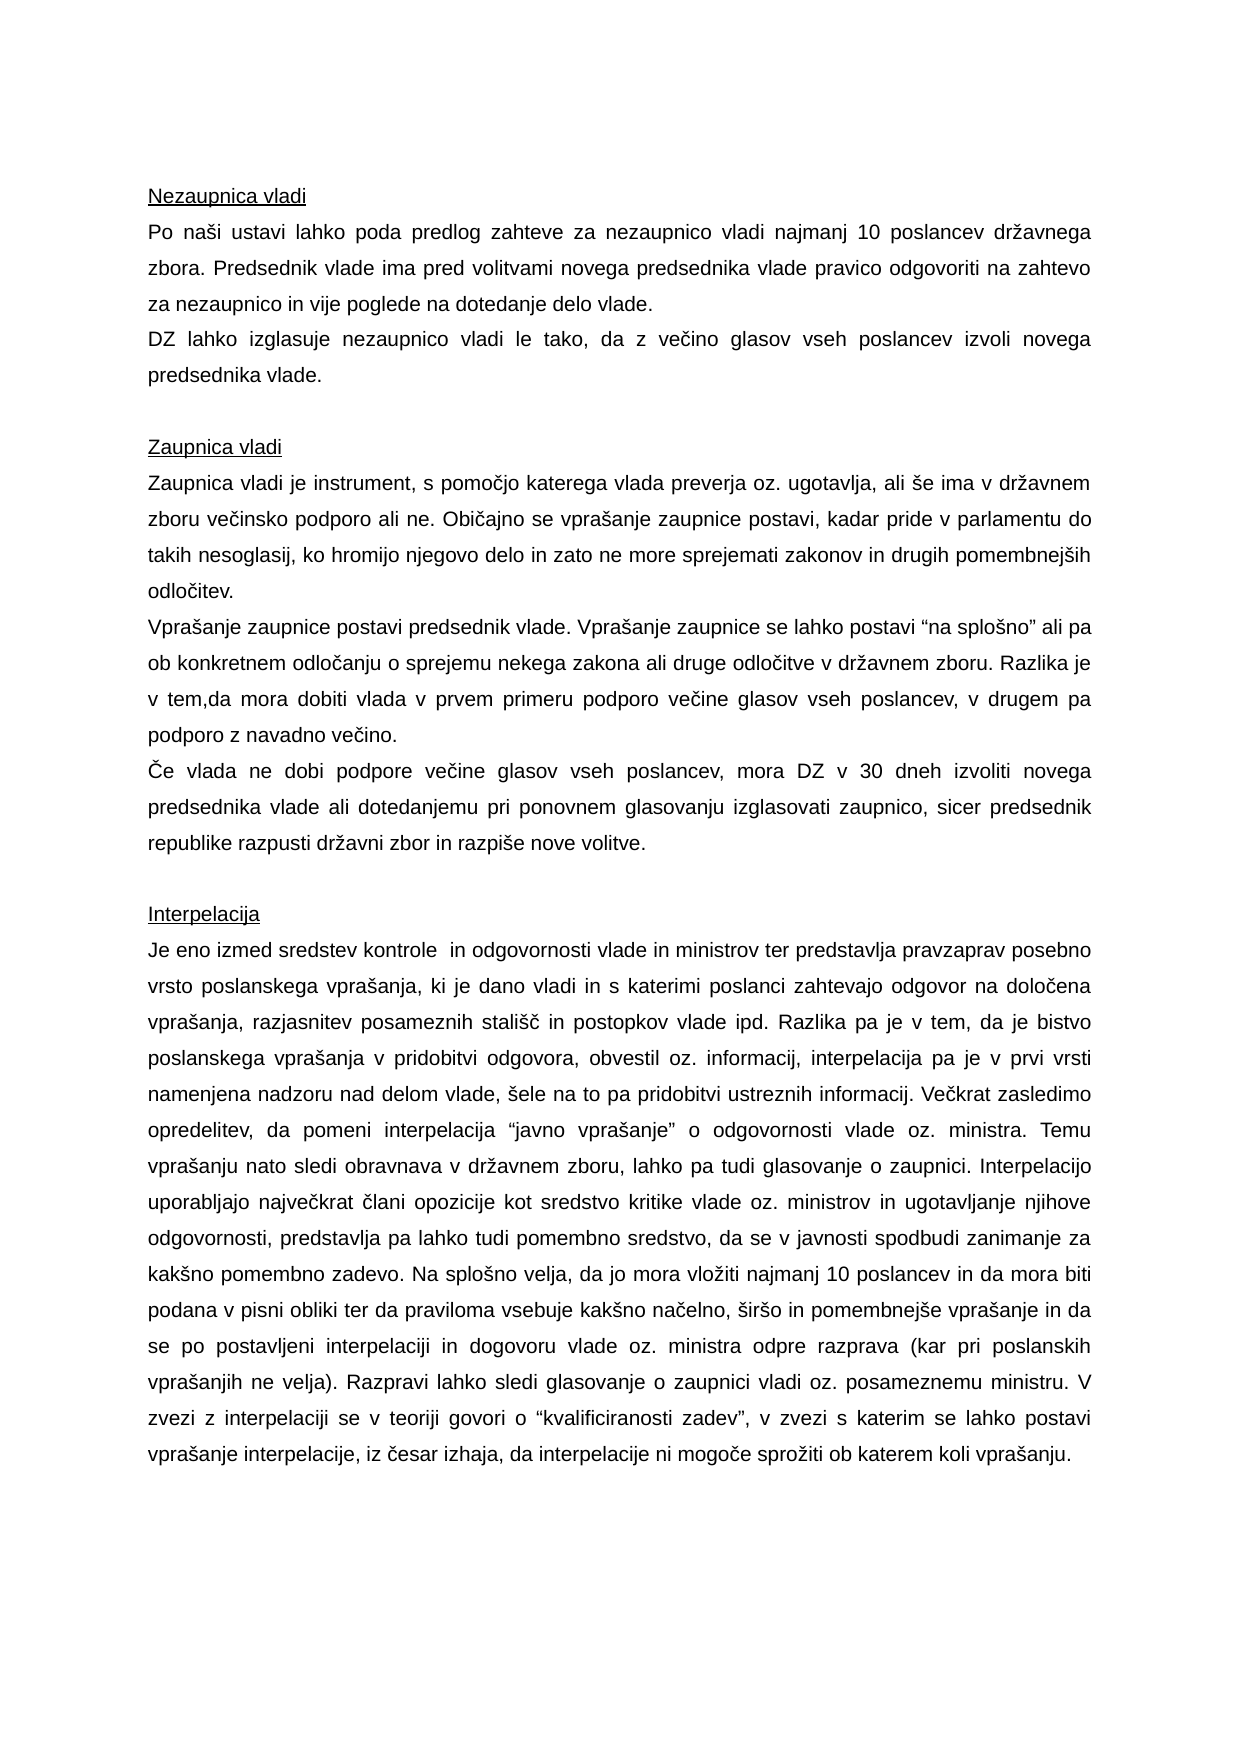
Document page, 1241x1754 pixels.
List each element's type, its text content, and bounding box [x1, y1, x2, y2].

text Če vlada ne dobi podpore večine glasov vseh poslancev, mora DZ v 30 dneh izvoliti novega predsednika vlade ali dotedanjemu pri ponovnem glasovanju izglasovati zaupnico, sicer predsednik republike razpusti državni zbor in razpiše nove volitve. [148, 758, 1093, 854]
text Nezaupnica vladi [148, 183, 1093, 207]
text Zaupnica vladi je instrument, s pomočjo katerega vlada preverja oz. ugotavlja, ali še ima v državnem zboru večinsko podporo ali ne. Običajno se vprašanje zaupnice postavi, kadar pride v parlamentu do takih nesoglasij, ko hromijo njegovo delo in zato ne more sprejemati zakonov in drugih pomembnejših odločitev. [148, 471, 1093, 603]
text DZ lahko izglasuje nezaupnico vladi le tako, da z večino glasov vseh poslancev izvoli novega predsednika vlade. [148, 327, 1093, 387]
text Je eno izmed sredstev kontrole in odgovornosti vlade in ministrov ter predstavlja pravzaprav posebno vrsto poslanskega vprašanja, ki je dano vladi in s katerimi poslanci zahtevajo odgovor na določena vprašanja, razjasnitev posameznih stališč in postopkov vlade ipd. Razlika pa je v tem, da je bistvo poslanskega vprašanja v pridobitvi odgovora, obvestil oz. informacij, interpelacija pa je v prvi vrsti namenjena nadzoru nad delom vlade, šele na to pa pridobitvi ustreznih informacij. Večkrat zasledimo opredelitev, da pomeni interpelacija “javno vprašanje” o odgovornosti vlade oz. ministra. Temu vprašanju nato sledi obravnava v državnem zboru, lahko pa tudi glasovanje o zaupnici. Interpelacijo uporabljajo največkrat člani opozicije kot sredstvo kritike vlade oz. ministrov in ugotavljanje njihove odgovornosti, predstavlja pa lahko tudi pomembno sredstvo, da se v javnosti spodbudi zanimanje za kakšno pomembno zadevo. Na splošno velja, da jo mora vložiti najmanj 10 poslancev in da mora biti podana v pisni obliki ter da praviloma vsebuje kakšno načelno, širšo in pomembnejše vprašanje in da se po postavljeni interpelaciji in dogovoru vlade oz. ministra odpre razprava (kar pri poslanskih vprašanjih ne velja). Razpravi lahko sledi glasovanje o zaupnici vladi oz. posameznemu ministru. V zvezi z interpelaciji se v teoriji govori o “kvalificiranosti zadev”, v zvezi s katerim se lahko postavi vprašanje interpelacije, iz česar izhaja, da interpelacije ni mogoče sprožiti ob katerem koli vprašanju. [148, 938, 1093, 1465]
text Zaupnica vladi [148, 435, 1093, 459]
text Po naši ustavi lahko poda predlog zahteve za nezaupnico vladi najmanj 10 poslancev državnega zbora. Predsednik vlade ima pred volitvami novega predsednika vlade pravico odgovoriti na zahtevo za nezaupnico in vije poglede na dotedanje delo vlade. [148, 219, 1093, 315]
text Interpelacija [148, 902, 1093, 926]
text Vprašanje zaupnice postavi predsednik vlade. Vprašanje zaupnice se lahko postavi “na splošno” ali pa ob konkretnem odločanju o sprejemu nekega zakona ali druge odločitve v državnem zboru. Razlika je v tem,da mora dobiti vlada v prvem primeru podporo večine glasov vseh poslancev, v drugem pa podporo z navadno večino. [148, 615, 1093, 747]
